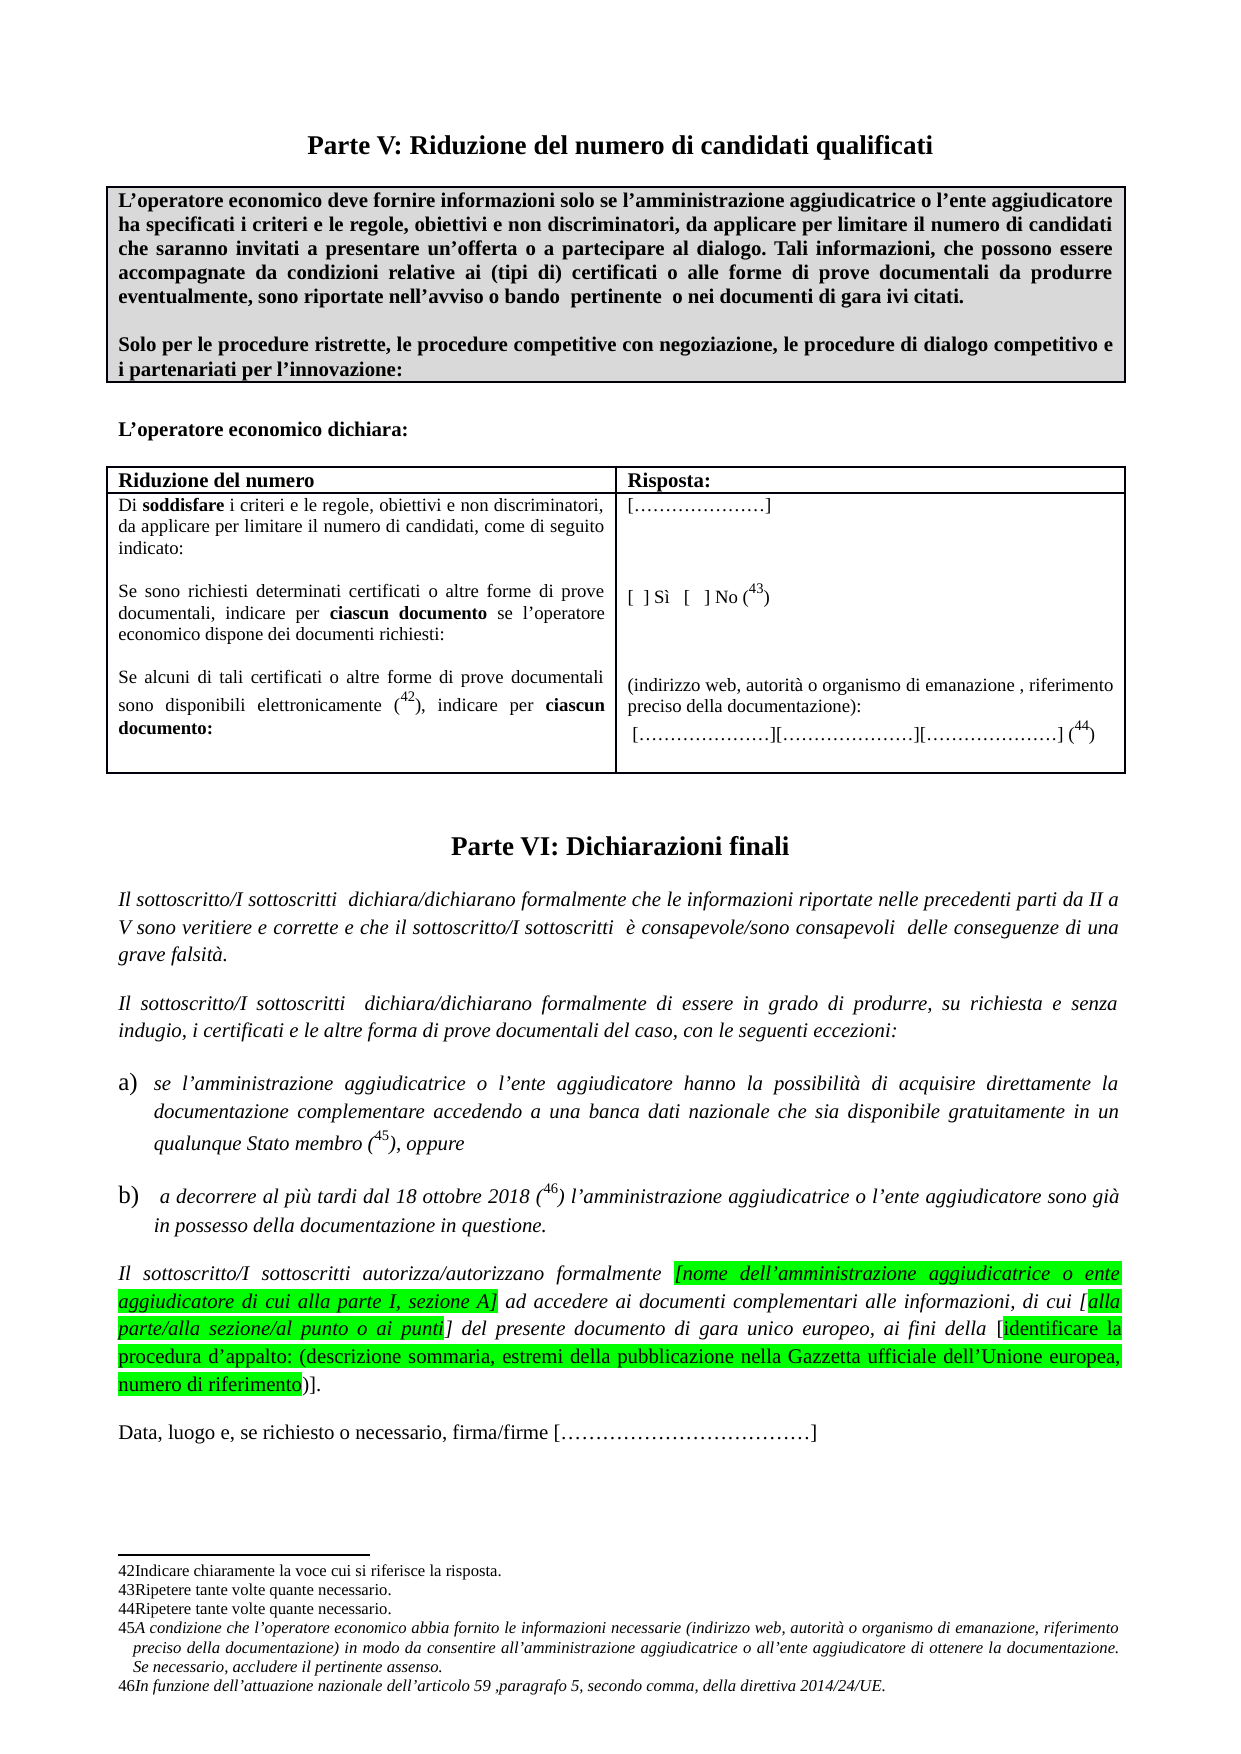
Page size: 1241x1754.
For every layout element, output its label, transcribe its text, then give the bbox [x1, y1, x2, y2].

table_cell […………………] [ ] Sì [ ] No () (indirizzo web, autorità o organismo di emanazione , riferimento preciso della documentazione): […………………][…………………][…………………] () [617, 494, 1124, 772]
table_header Risposta: [617, 468, 1124, 492]
table_header Riduzione del numero [108, 468, 615, 492]
text L’operatore economico dichiara: [118, 417, 1122, 441]
text Data, luogo e, se richiesto o necessario, firma/firme [………………………………] [118, 1420, 1122, 1444]
text Parte V: Riduzione del numero di candidati qualificati [118, 129, 1122, 161]
text Parte VI: Dichiarazioni finali [118, 830, 1122, 862]
list se l’amministrazione aggiudicatrice o l’ente aggiudicatore hanno la possibilità di acquisire direttamente la documentazione complementare accedendo a una banca dati nazionale che sia disponibile gratuitamente in un qualunque Stato membro (), oppure [118, 1067, 1122, 1155]
table_header L’operatore economico deve fornire informazioni solo se l’amministrazione aggiudicatrice o l’ente aggiudicatore ha specificati i criteri e le regole, obiettivi e non discriminatori, da applicare per limitare il numero di candidati che saranno invitati a presentare un’offerta o a partecipare al dialogo. Tali informazioni, che possono essere accompagnate da condizioni relative ai (tipi di) certificati o alle forme di prove documentali da produrre eventualmente, sono riportate nell’avviso o bando pertinente o nei documenti di gara ivi citati. Solo per le procedure ristrette, le procedure competitive con negoziazione, le procedure di dialogo competitivo e i partenariati per l’innovazione: [108, 188, 1124, 381]
list a decorrere al più tardi dal 18 ottobre 2018 () l’amministrazione aggiudicatrice o l’ente aggiudicatore sono già in possesso della documentazione in questione. [118, 1180, 1122, 1237]
text Il sottoscritto/I sottoscritti dichiara/dichiarano formalmente di essere in grado di produrre, su richiesta e senza indugio, i certificati e le altre forma di prove documentali del caso, con le seguenti eccezioni: [118, 991, 1122, 1042]
list In funzione dell’attuazione nazionale dell’articolo 59 ,paragrafo 5, secondo comma, della direttiva 2014/24/UE. [118, 1676, 1122, 1695]
text Il sottoscritto/I sottoscritti autorizza/autorizzano formalmente [nome dell’amministrazione aggiudicatrice o ente aggiudicatore di cui alla parte I, sezione A] ad accedere ai documenti complementari alle informazioni, di cui [alla parte/alla sezione/al punto o ai punti] del presente documento di gara unico europeo, ai fini della [identificare la procedura d’appalto: (descrizione sommaria, estremi della pubblicazione nella Gazzetta ufficiale dell’Unione europea, numero di riferimento)]. [118, 1261, 1122, 1396]
table_cell Di soddisfare i criteri e le regole, obiettivi e non discriminatori, da applicare per limitare il numero di candidati, come di seguito indicato: Se sono richiesti determinati certificati o altre forme di prove documentali, indicare per ciascun documento se l’operatore economico dispone dei documenti richiesti: Se alcuni di tali certificati o altre forme di prove documentali sono disponibili elettronicamente (), indicare per ciascun documento: [108, 494, 615, 772]
text Il sottoscritto/I sottoscritti dichiara/dichiarano formalmente che le informazioni riportate nelle precedenti parti da II a V sono veritiere e corrette e che il sottoscritto/I sottoscritti è consapevole/sono consapevoli delle conseguenze di una grave falsità. [118, 887, 1122, 966]
list A condizione che l’operatore economico abbia fornito le informazioni necessarie (indirizzo web, autorità o organismo di emanazione, riferimento preciso della documentazione) in modo da consentire all’amministrazione aggiudicatrice o all’ente aggiudicatore di ottenere la documentazione. Se necessario, accludere il pertinente assenso. [118, 1618, 1122, 1676]
